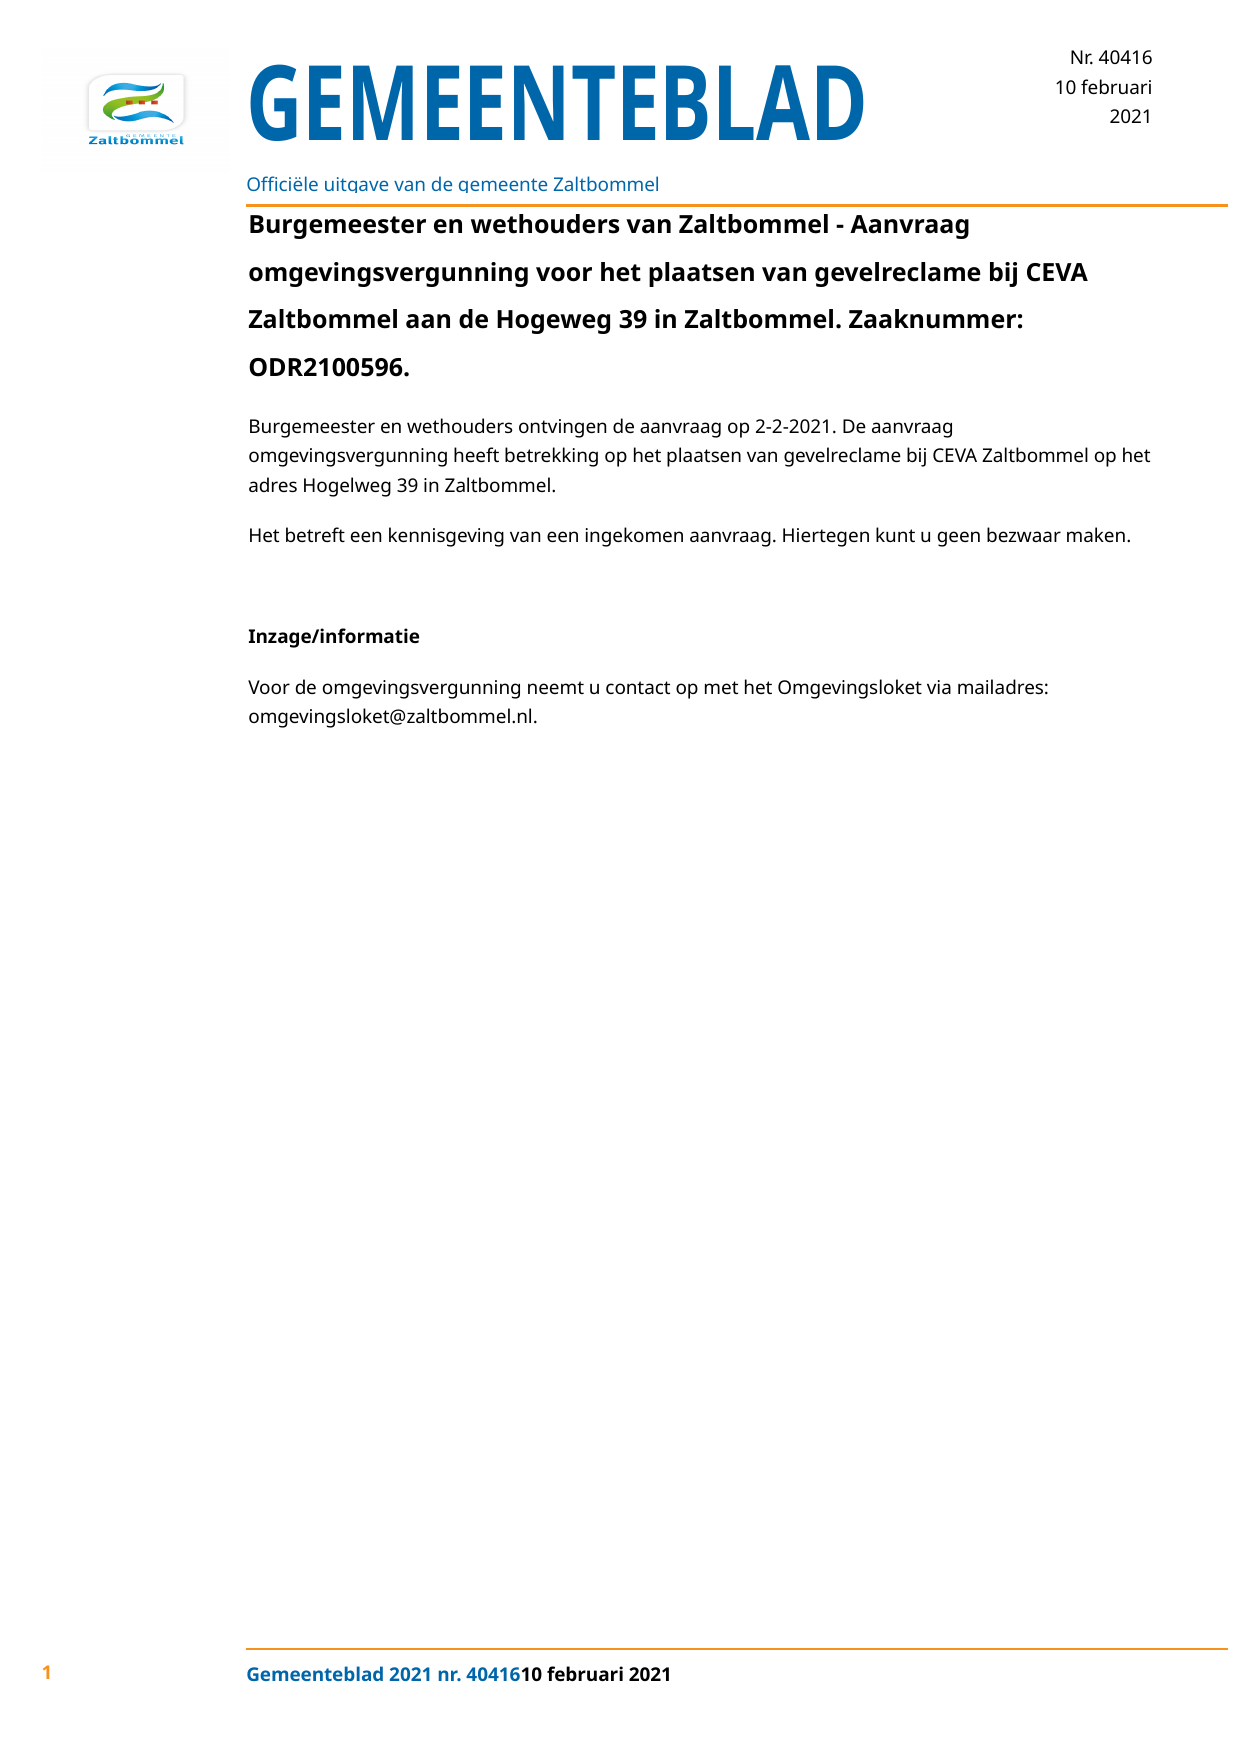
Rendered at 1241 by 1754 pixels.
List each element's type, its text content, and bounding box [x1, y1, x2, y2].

text Burgemeester en wethouders ontvingen de aanvraag op 2-2-2021. De aanvraag omgevingsvergunning heeft betrekking op het plaatsen van gevelreclame bij CEVA Zaltbommel op het adres Hogelweg 39 in Zaltbommel. [248, 413, 1152, 498]
text Het betreft een kennisgeving van een ingekomen aanvraag. Hiertegen kunt u geen bezwaar maken. [248, 523, 1152, 548]
text Voor de omgevingsvergunning neemt u contact op met het Omgevingsloket via mailadres: omgevingsloket@zaltbommel.nl. [248, 674, 1152, 729]
text Inzage/informatie [248, 623, 1152, 649]
text Burgemeester en wethouders van Zaltbommel - Aanvraag omgevingsvergunning voor het plaatsen van gevelreclame bij CEVA Zaltbommel aan de Hogeweg 39 in Zaltbommel. Zaaknummer: ODR2100596. [248, 207, 1152, 384]
picture [41, 47, 231, 172]
